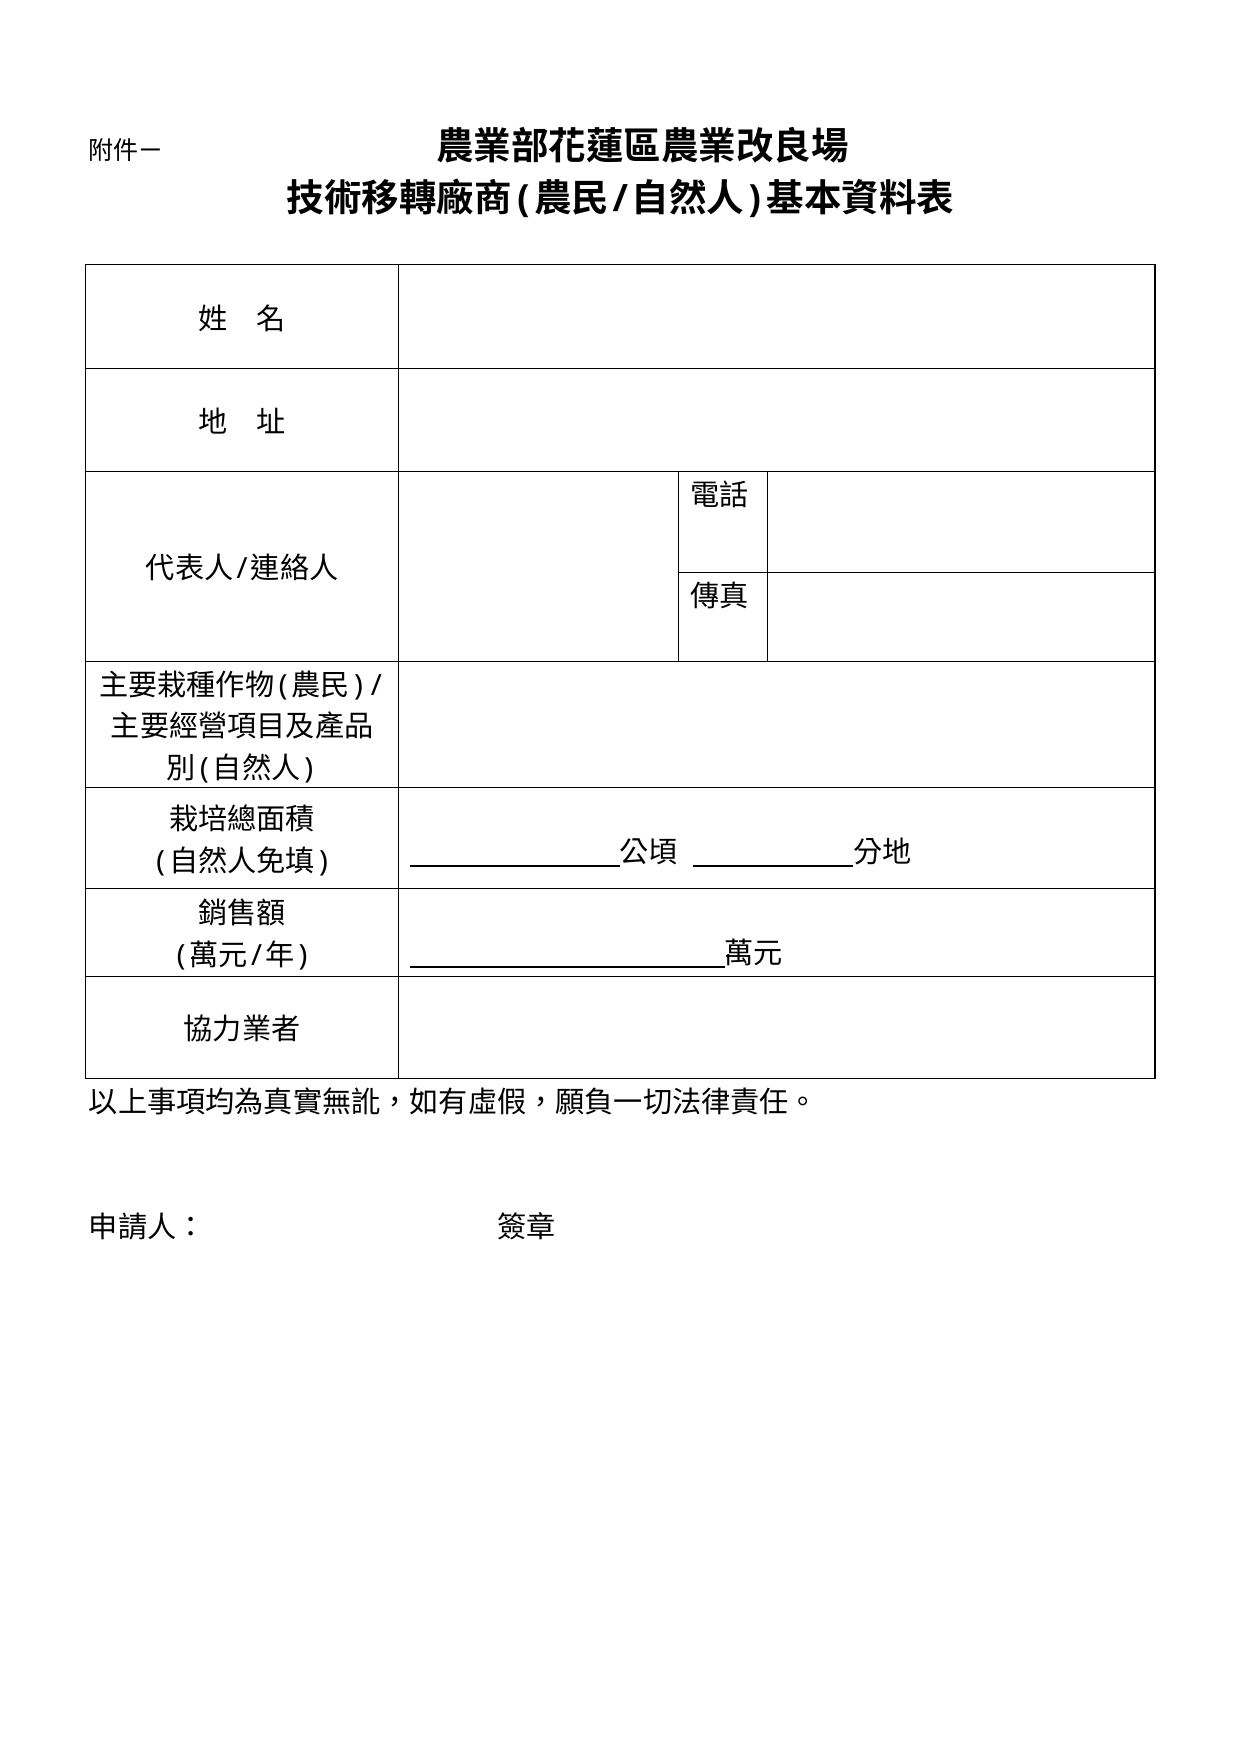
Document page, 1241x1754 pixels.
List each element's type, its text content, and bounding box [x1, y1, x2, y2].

table_cell 栽培總面積 (自然人免填) [86, 788, 398, 888]
table_cell 萬元 [399, 889, 1154, 976]
text 附件ㄧ 農業部花蓮區農業改良場 [89, 118, 1152, 170]
table_cell [768, 472, 1154, 572]
table_cell 代表人/連絡人 [86, 472, 398, 661]
table_cell 公頃 分地 [399, 788, 1154, 888]
table_cell [768, 573, 1154, 661]
table_cell 協力業者 [86, 977, 398, 1078]
table_header 姓 名 [86, 265, 398, 368]
table_cell [399, 662, 1154, 787]
table_cell 地 址 [86, 369, 398, 471]
table_cell 銷售額 (萬元/年) [86, 889, 398, 976]
table_cell [399, 977, 1154, 1078]
table_cell 傳真 [679, 573, 767, 661]
text 技術移轉廠商(農民/自然人)基本資料表 [89, 170, 1152, 222]
table_cell 電話 [679, 472, 767, 572]
table_cell [399, 369, 1154, 471]
table_cell [399, 472, 678, 661]
table_cell 主要栽種作物(農民)/主要經營項目及產品別(自然人) [86, 662, 398, 787]
table_header [399, 265, 1154, 368]
text 以上事項均為真實無訛，如有虛假，願負一切法律責任。 [89, 1079, 1152, 1121]
text 申請人： 簽章 [89, 1204, 1152, 1246]
